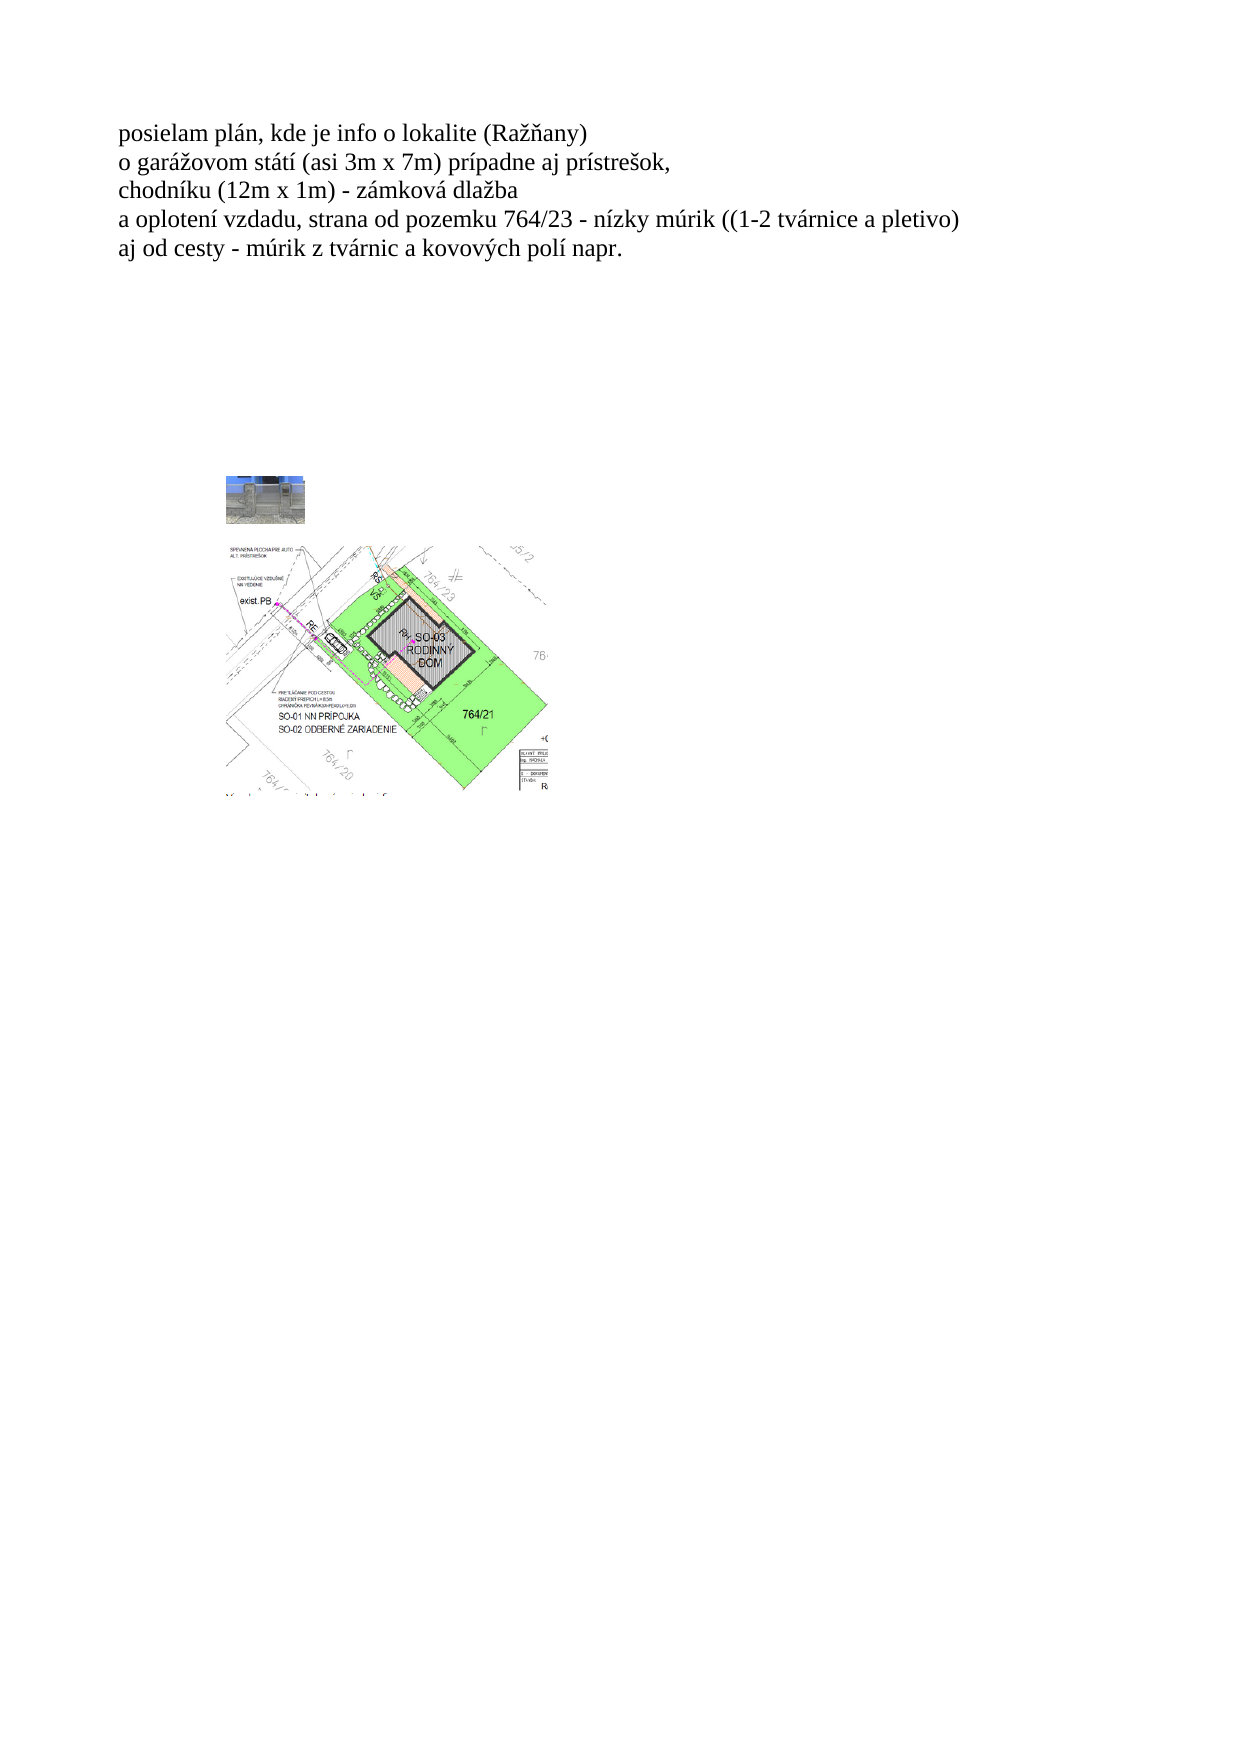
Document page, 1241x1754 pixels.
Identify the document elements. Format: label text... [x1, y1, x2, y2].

text a oplotení vzdadu, strana od pozemku 764/23 - nízky múrik ((1-2 tvárnice a pletivo) [118, 204, 1122, 233]
text chodníku (12m x 1m) - zámková dlažba [118, 176, 1122, 204]
text aj od cesty - múrik z tvárnic a kovových polí napr. [118, 233, 1122, 262]
text posielam plán, kde je info o lokalite (Ražňany) [118, 118, 1122, 147]
picture [225, 476, 365, 796]
text o garážovom státí (asi 3m x 7m) prípadne aj prístrešok, [118, 147, 1122, 176]
